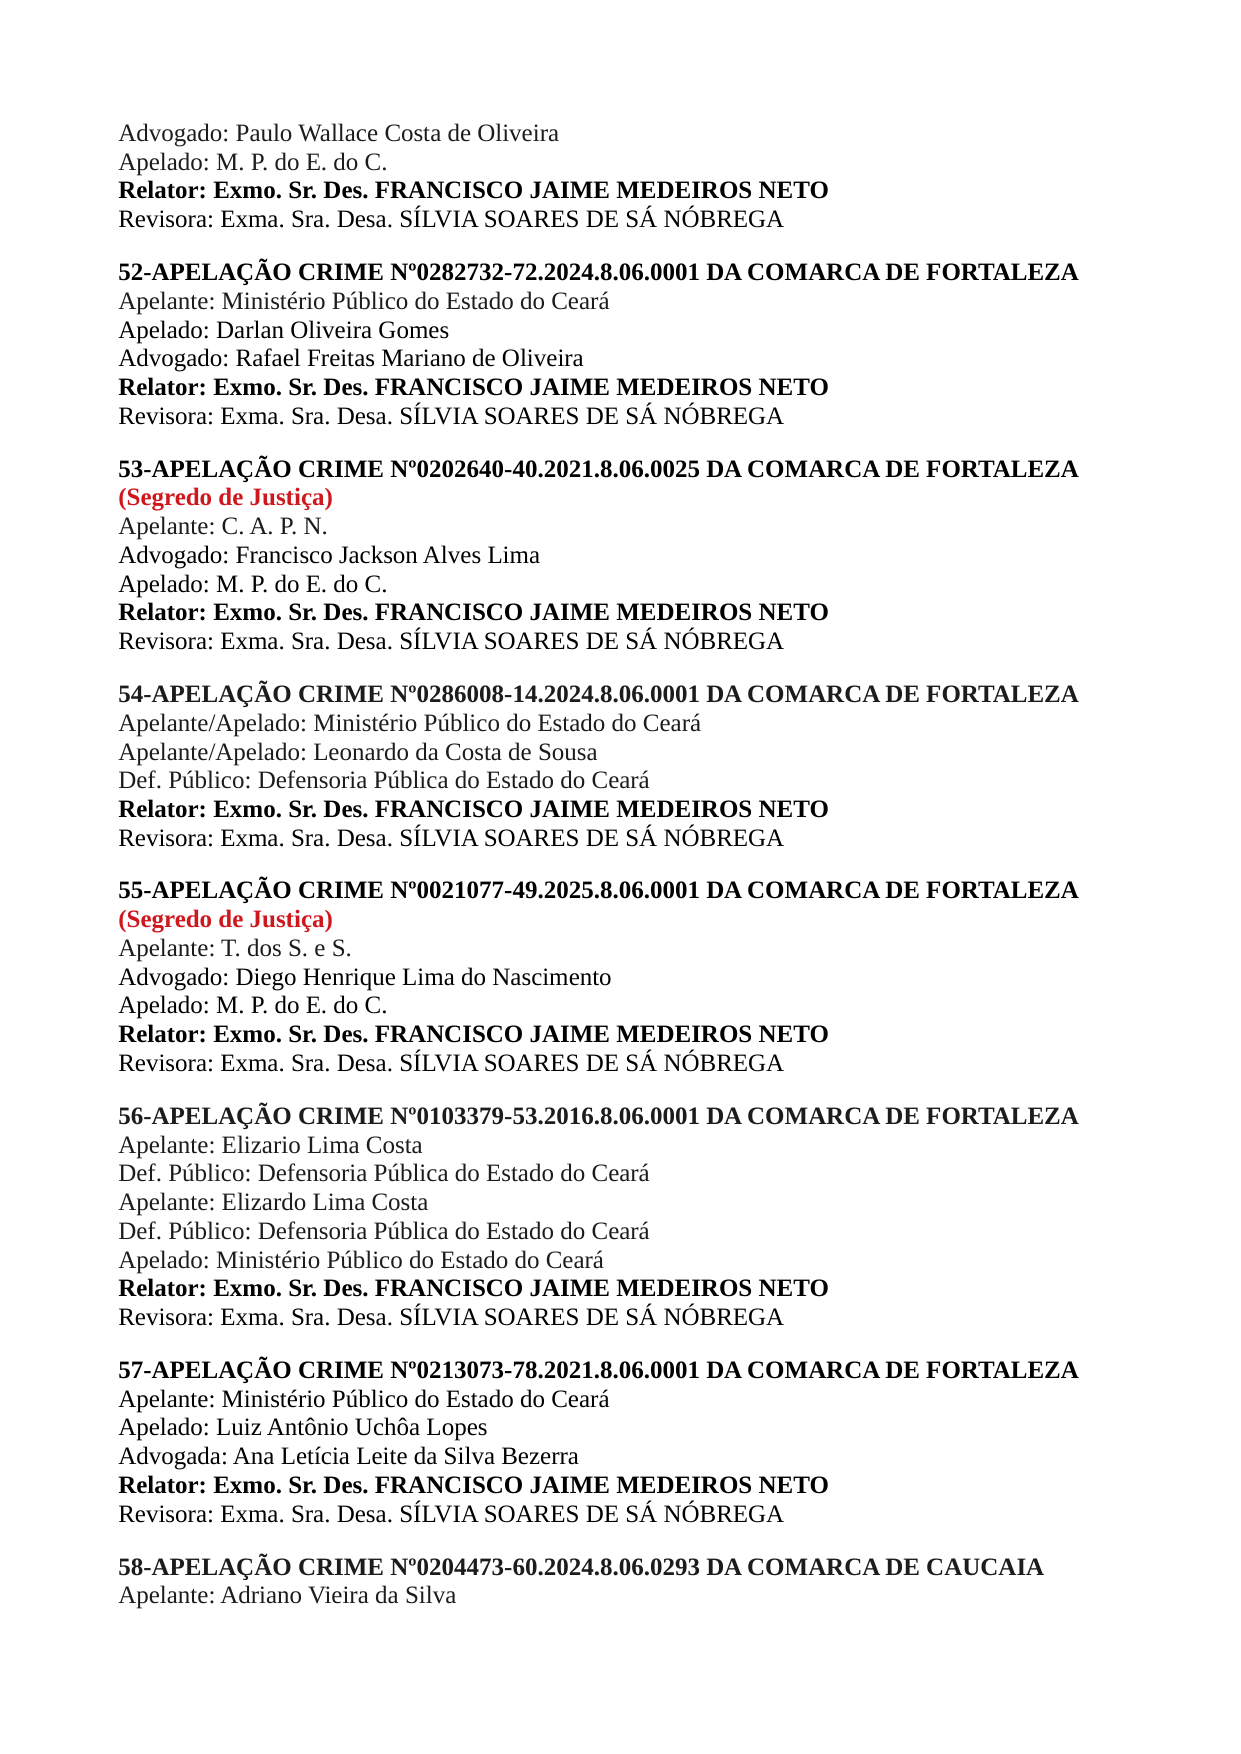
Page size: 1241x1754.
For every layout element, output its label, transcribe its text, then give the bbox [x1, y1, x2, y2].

text Advogada: Ana Letícia Leite da Silva Bezerra [118, 1441, 1122, 1470]
text Apelado: M. P. do E. do C. [118, 991, 1122, 1019]
text Advogado: Diego Henrique Lima do Nascimento [118, 962, 1122, 991]
text Apelante: C. A. P. N. [118, 511, 1122, 540]
text Apelante: Adriano Vieira da Silva [118, 1580, 1122, 1609]
text Apelante: Elizardo Lima Costa [118, 1187, 1122, 1216]
text 57-APELAÇÃO CRIME Nº0213073-78.2021.8.06.0001 DA COMARCA DE FORTALEZA [118, 1355, 1122, 1384]
text Relator: Exmo. Sr. Des. FRANCISCO JAIME MEDEIROS NETO [118, 176, 1122, 204]
text Revisora: Exma. Sra. Desa. SÍLVIA SOARES DE SÁ NÓBREGA [118, 1302, 1122, 1331]
text Apelante/Apelado: Ministério Público do Estado do Ceará [118, 708, 1122, 737]
text 53-APELAÇÃO CRIME Nº0202640-40.2021.8.06.0025 DA COMARCA DE FORTALEZA (Segredo de Justiça) [118, 454, 1122, 511]
text Apelante: Ministério Público do Estado do Ceará [118, 1384, 1122, 1412]
text Relator: Exmo. Sr. Des. FRANCISCO JAIME MEDEIROS NETO [118, 794, 1122, 823]
text Def. Público: Defensoria Pública do Estado do Ceará [118, 1158, 1122, 1187]
text Def. Público: Defensoria Pública do Estado do Ceará [118, 765, 1122, 794]
text Revisora: Exma. Sra. Desa. SÍLVIA SOARES DE SÁ NÓBREGA [118, 401, 1122, 430]
text Apelante: Elizario Lima Costa [118, 1130, 1122, 1158]
text Relator: Exmo. Sr. Des. FRANCISCO JAIME MEDEIROS NETO [118, 1470, 1122, 1499]
text 55-APELAÇÃO CRIME Nº0021077-49.2025.8.06.0001 DA COMARCA DE FORTALEZA (Segredo de Justiça) [118, 876, 1122, 933]
text Relator: Exmo. Sr. Des. FRANCISCO JAIME MEDEIROS NETO [118, 597, 1122, 626]
text 52-APELAÇÃO CRIME Nº0282732-72.2024.8.06.0001 DA COMARCA DE FORTALEZA [118, 257, 1122, 286]
text Apelante: T. dos S. e S. [118, 933, 1122, 962]
text Advogado: Francisco Jackson Alves Lima [118, 540, 1122, 569]
text Apelado: Luiz Antônio Uchôa Lopes [118, 1412, 1122, 1441]
text Advogado: Paulo Wallace Costa de Oliveira [118, 118, 1122, 147]
text Relator: Exmo. Sr. Des. FRANCISCO JAIME MEDEIROS NETO [118, 1273, 1122, 1302]
text Relator: Exmo. Sr. Des. FRANCISCO JAIME MEDEIROS NETO [118, 1019, 1122, 1048]
text Revisora: Exma. Sra. Desa. SÍLVIA SOARES DE SÁ NÓBREGA [118, 1499, 1122, 1527]
text Def. Público: Defensoria Pública do Estado do Ceará [118, 1216, 1122, 1245]
text Apelado: Darlan Oliveira Gomes [118, 315, 1122, 343]
text Apelante/Apelado: Leonardo da Costa de Sousa [118, 737, 1122, 765]
text Advogado: Rafael Freitas Mariano de Oliveira [118, 343, 1122, 372]
text Revisora: Exma. Sra. Desa. SÍLVIA SOARES DE SÁ NÓBREGA [118, 204, 1122, 233]
text 54-APELAÇÃO CRIME Nº0286008-14.2024.8.06.0001 DA COMARCA DE FORTALEZA [118, 679, 1122, 708]
text Apelado: M. P. do E. do C. [118, 569, 1122, 597]
text 58-APELAÇÃO CRIME Nº0204473-60.2024.8.06.0293 DA COMARCA DE CAUCAIA [118, 1552, 1122, 1580]
text Apelado: M. P. do E. do C. [118, 147, 1122, 176]
text Apelante: Ministério Público do Estado do Ceará [118, 286, 1122, 315]
text Revisora: Exma. Sra. Desa. SÍLVIA SOARES DE SÁ NÓBREGA [118, 823, 1122, 852]
text Apelado: Ministério Público do Estado do Ceará [118, 1245, 1122, 1273]
text 56-APELAÇÃO CRIME Nº0103379-53.2016.8.06.0001 DA COMARCA DE FORTALEZA [118, 1101, 1122, 1130]
text Revisora: Exma. Sra. Desa. SÍLVIA SOARES DE SÁ NÓBREGA [118, 1048, 1122, 1077]
text Relator: Exmo. Sr. Des. FRANCISCO JAIME MEDEIROS NETO [118, 372, 1122, 401]
text Revisora: Exma. Sra. Desa. SÍLVIA SOARES DE SÁ NÓBREGA [118, 626, 1122, 655]
